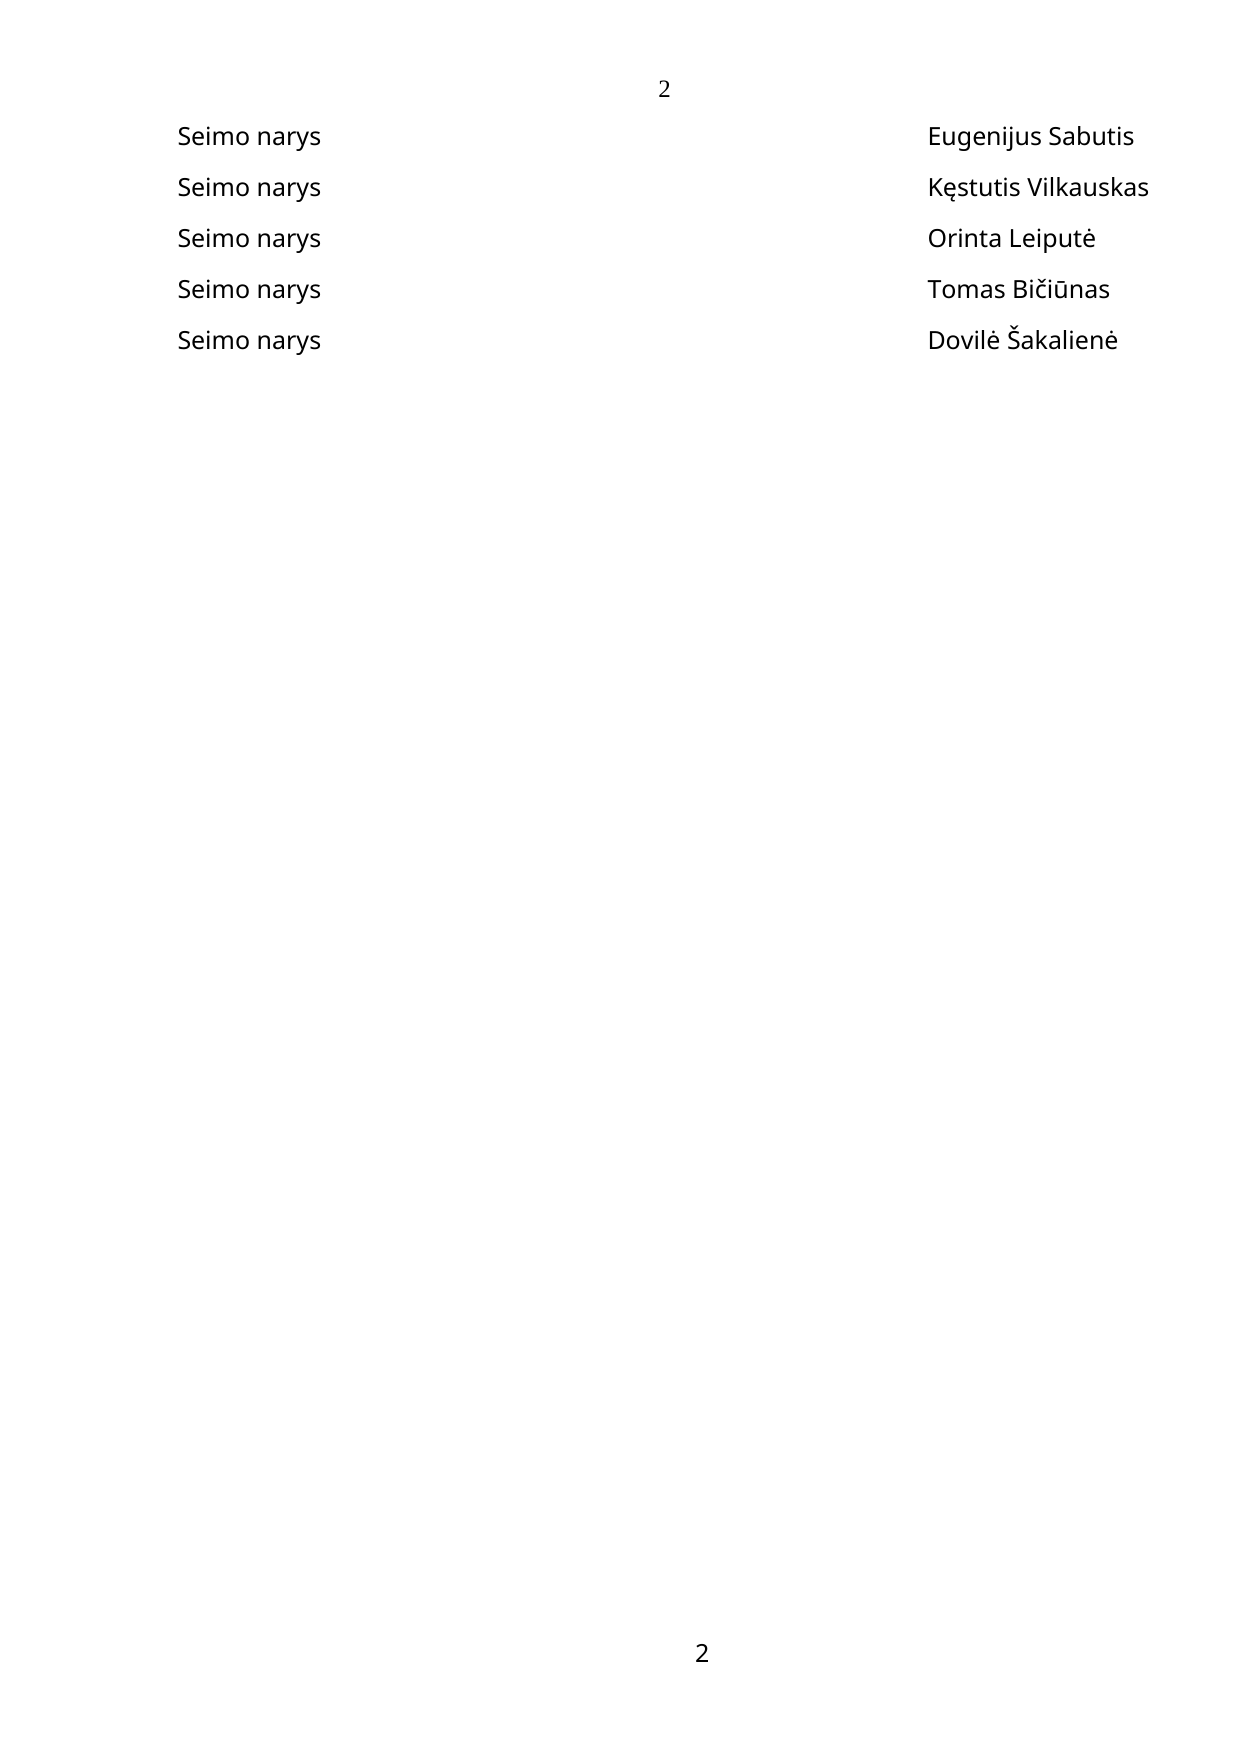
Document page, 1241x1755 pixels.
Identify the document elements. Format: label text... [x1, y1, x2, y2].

text Seimo narys Dovilė Šakalienė [177, 322, 1152, 356]
text Seimo narys Orinta Leiputė [177, 220, 1152, 254]
text Seimo narys Kęstutis Vilkauskas [177, 169, 1152, 203]
text Seimo narys Eugenijus Sabutis [177, 118, 1152, 152]
text Seimo narys Tomas Bičiūnas [177, 271, 1152, 305]
